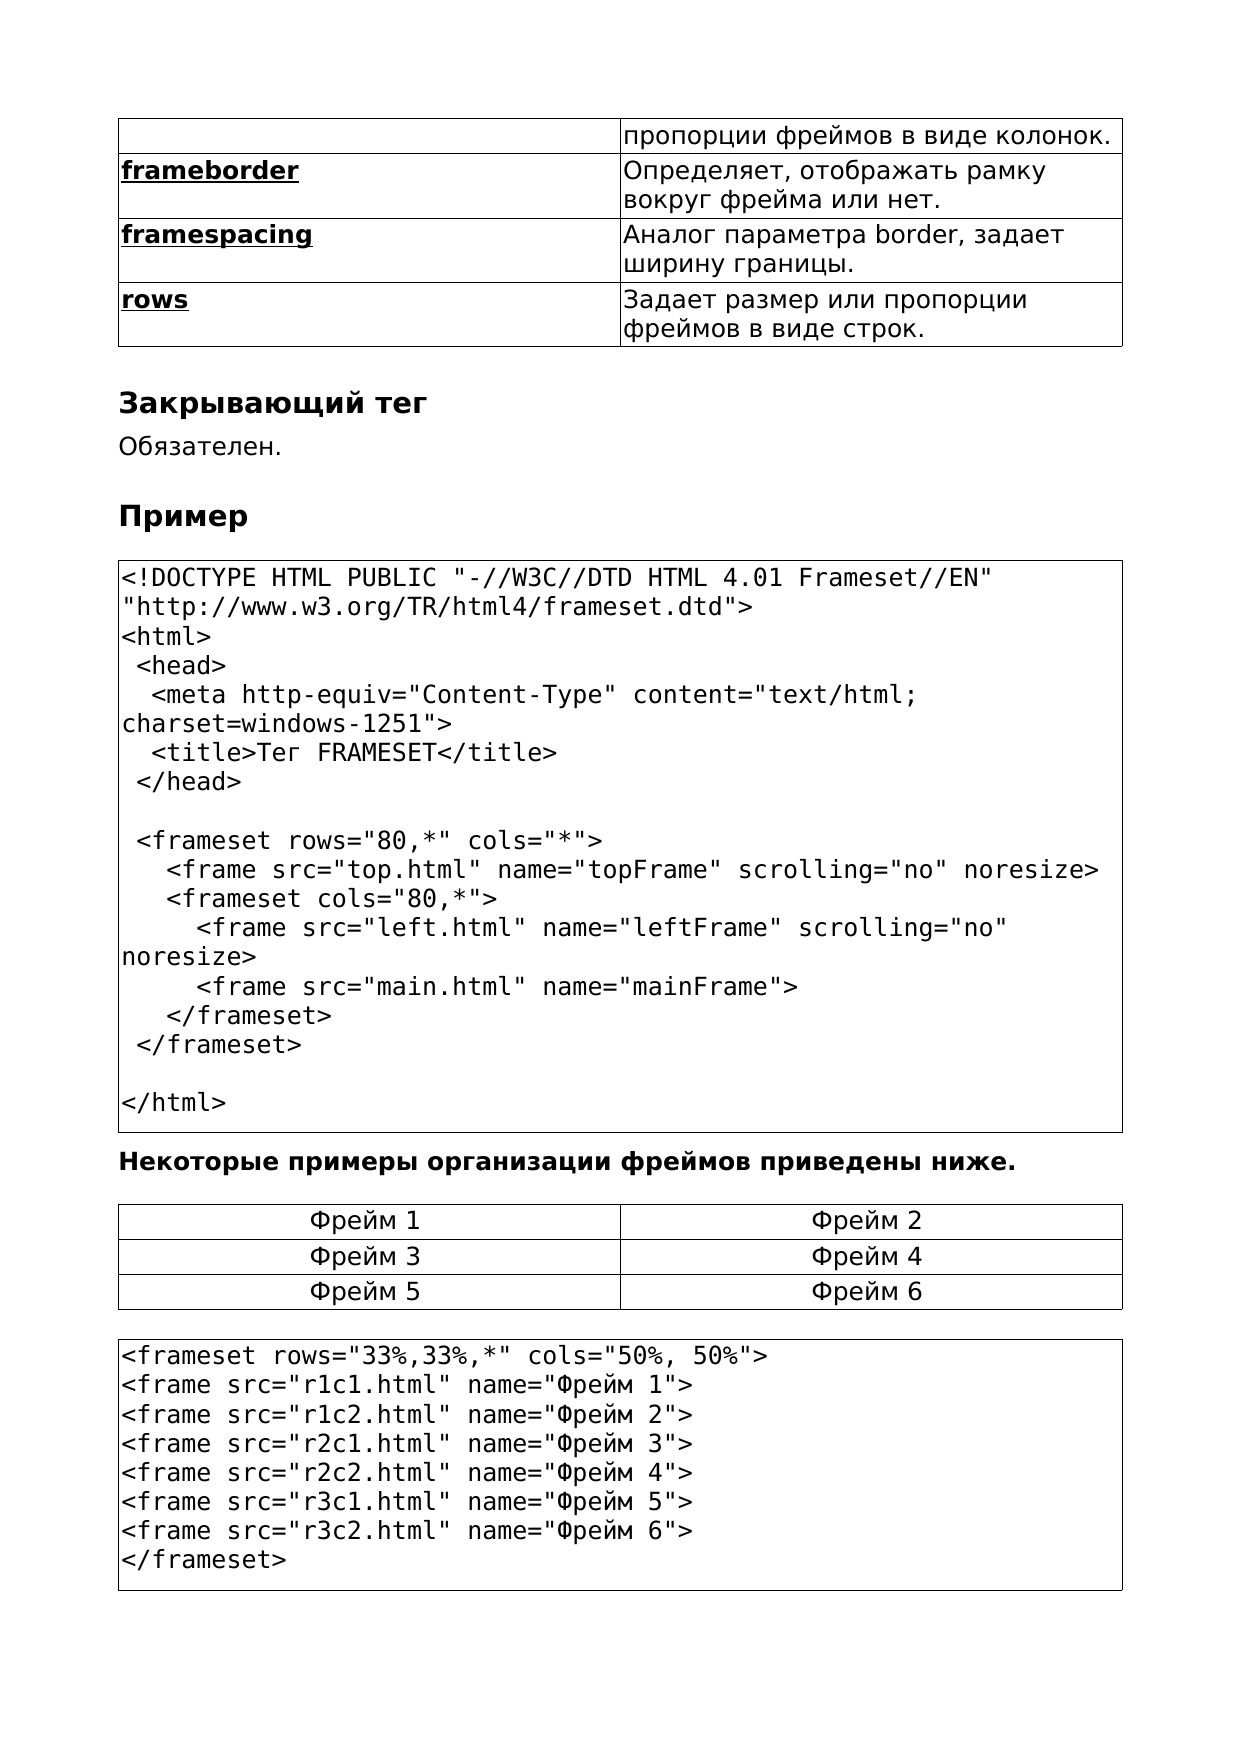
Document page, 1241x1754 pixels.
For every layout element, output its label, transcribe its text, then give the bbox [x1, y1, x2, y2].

table_cell [119, 119, 620, 153]
table_cell rows [119, 283, 620, 346]
table_cell Аналог параметра border, задает ширину границы. [621, 219, 1122, 282]
table_cell Задает размер или пропорции фреймов в виде строк. [621, 283, 1122, 346]
table_header Фрейм 2 [621, 1205, 1122, 1239]
table_cell пропорции фреймов в виде колонок. [621, 119, 1122, 153]
table_cell Фрейм 5 [119, 1275, 620, 1309]
subtitle Закрывающий тег [118, 386, 1122, 420]
table_cell frameborder [119, 154, 620, 217]
table_cell Фрейм 3 [119, 1240, 620, 1274]
table_cell framespacing [119, 219, 620, 282]
table_header <frameset rows="33%,33%,*" cols="50%, 50%"> <frame src="r1c1.html" name="Фрейм 1"> <frame src="r1c2.html" name="Фрейм 2"> <frame src="r2c1.html" name="Фрейм 3"> <frame src="r2c2.html" name="Фрейм 4"> <frame src="r3c1.html" name="Фрейм 5"> <frame src="r3c2.html" name="Фрейм 6"> </frameset> [119, 1340, 1122, 1589]
table_header Фрейм 1 [119, 1205, 620, 1239]
text Обязателен. [118, 432, 1122, 462]
text Некоторые примеры организации фреймов приведены ниже. [118, 1147, 1122, 1176]
subtitle Пример [118, 499, 1122, 533]
table_cell Фрейм 4 [621, 1240, 1122, 1274]
table_header <!DOCTYPE HTML PUBLIC "-//W3C//DTD HTML 4.01 Frameset//EN" "http://www.w3.org/TR/html4/frameset.dtd"> <html> <head> <meta http-equiv="Content-Type" content="text/html; charset=windows-1251"> <title>Тег FRAMESET</title> </head> <frameset rows="80,*" cols="*"> <frame src="top.html" name="topFrame" scrolling="no" noresize> <frameset cols="80,*"> <frame src="left.html" name="leftFrame" scrolling="no" noresize> <frame src="main.html" name="mainFrame"> </frameset> </frameset> </html> [119, 561, 1122, 1132]
table_cell Определяет, отображать рамку вокруг фрейма или нет. [621, 154, 1122, 217]
table_cell Фрейм 6 [621, 1275, 1122, 1309]
